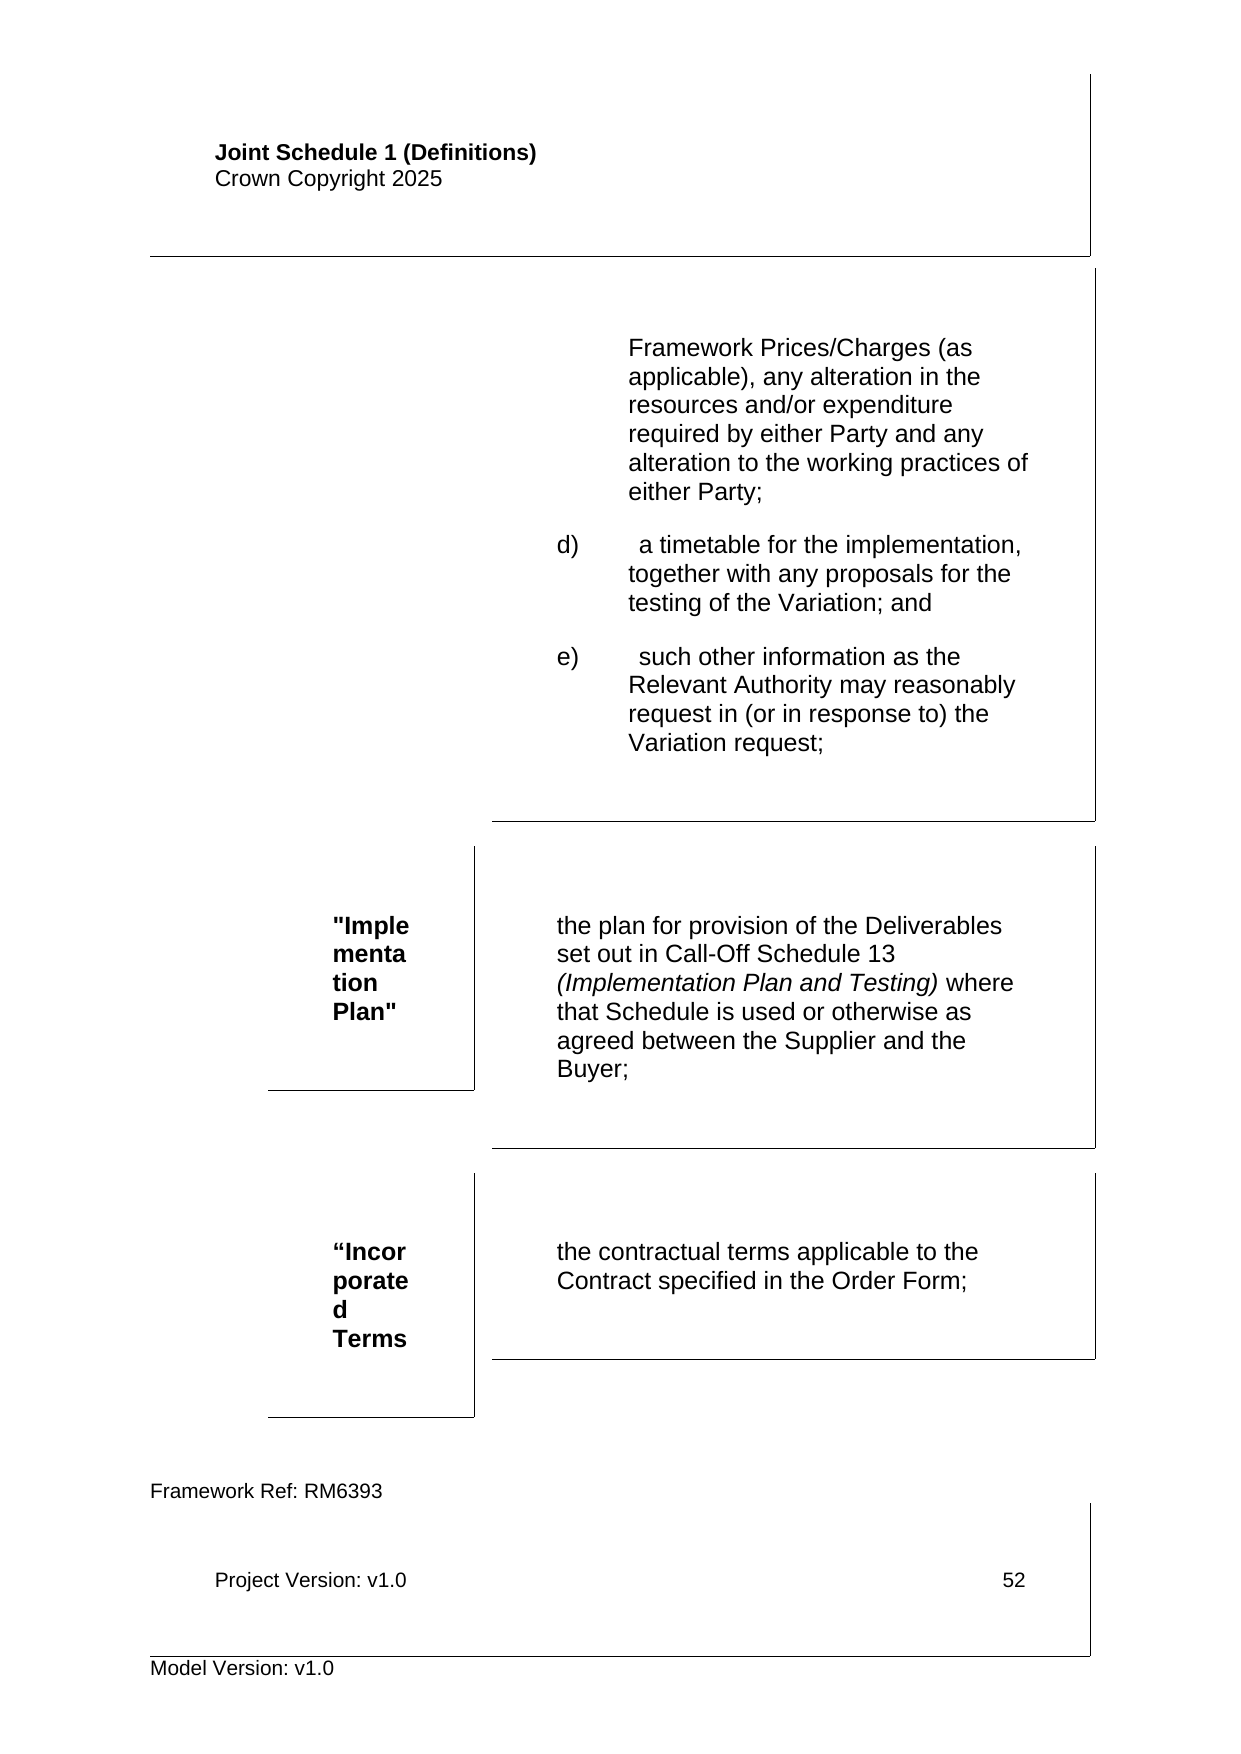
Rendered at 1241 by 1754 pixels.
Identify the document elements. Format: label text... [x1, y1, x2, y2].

table_cell [268, 256, 474, 834]
table_cell the contractual terms applicable to the Contract specified in the Order Form; [474, 1160, 1095, 1417]
table_cell "Implementation Plan" [268, 834, 474, 1090]
table_cell “Incorporated Terms [268, 1160, 474, 1417]
table_cell Framework Prices/Charges (as applicable), any alteration in the resources and/or expenditure required by either Party and any alteration to the working practices of either Party; a timetable for the implementation, together with any proposals for the testing of the Variation; and such other information as the Relevant Authority may reasonably request in (or in response to) the Variation request; [474, 256, 1095, 834]
table_cell the plan for provision of the Deliverables set out in Call-Off Schedule 13 (Implementation Plan and Testing) where that Schedule is used or otherwise as agreed between the Supplier and the Buyer; [474, 834, 1095, 1160]
table_cell [268, 1091, 474, 1160]
